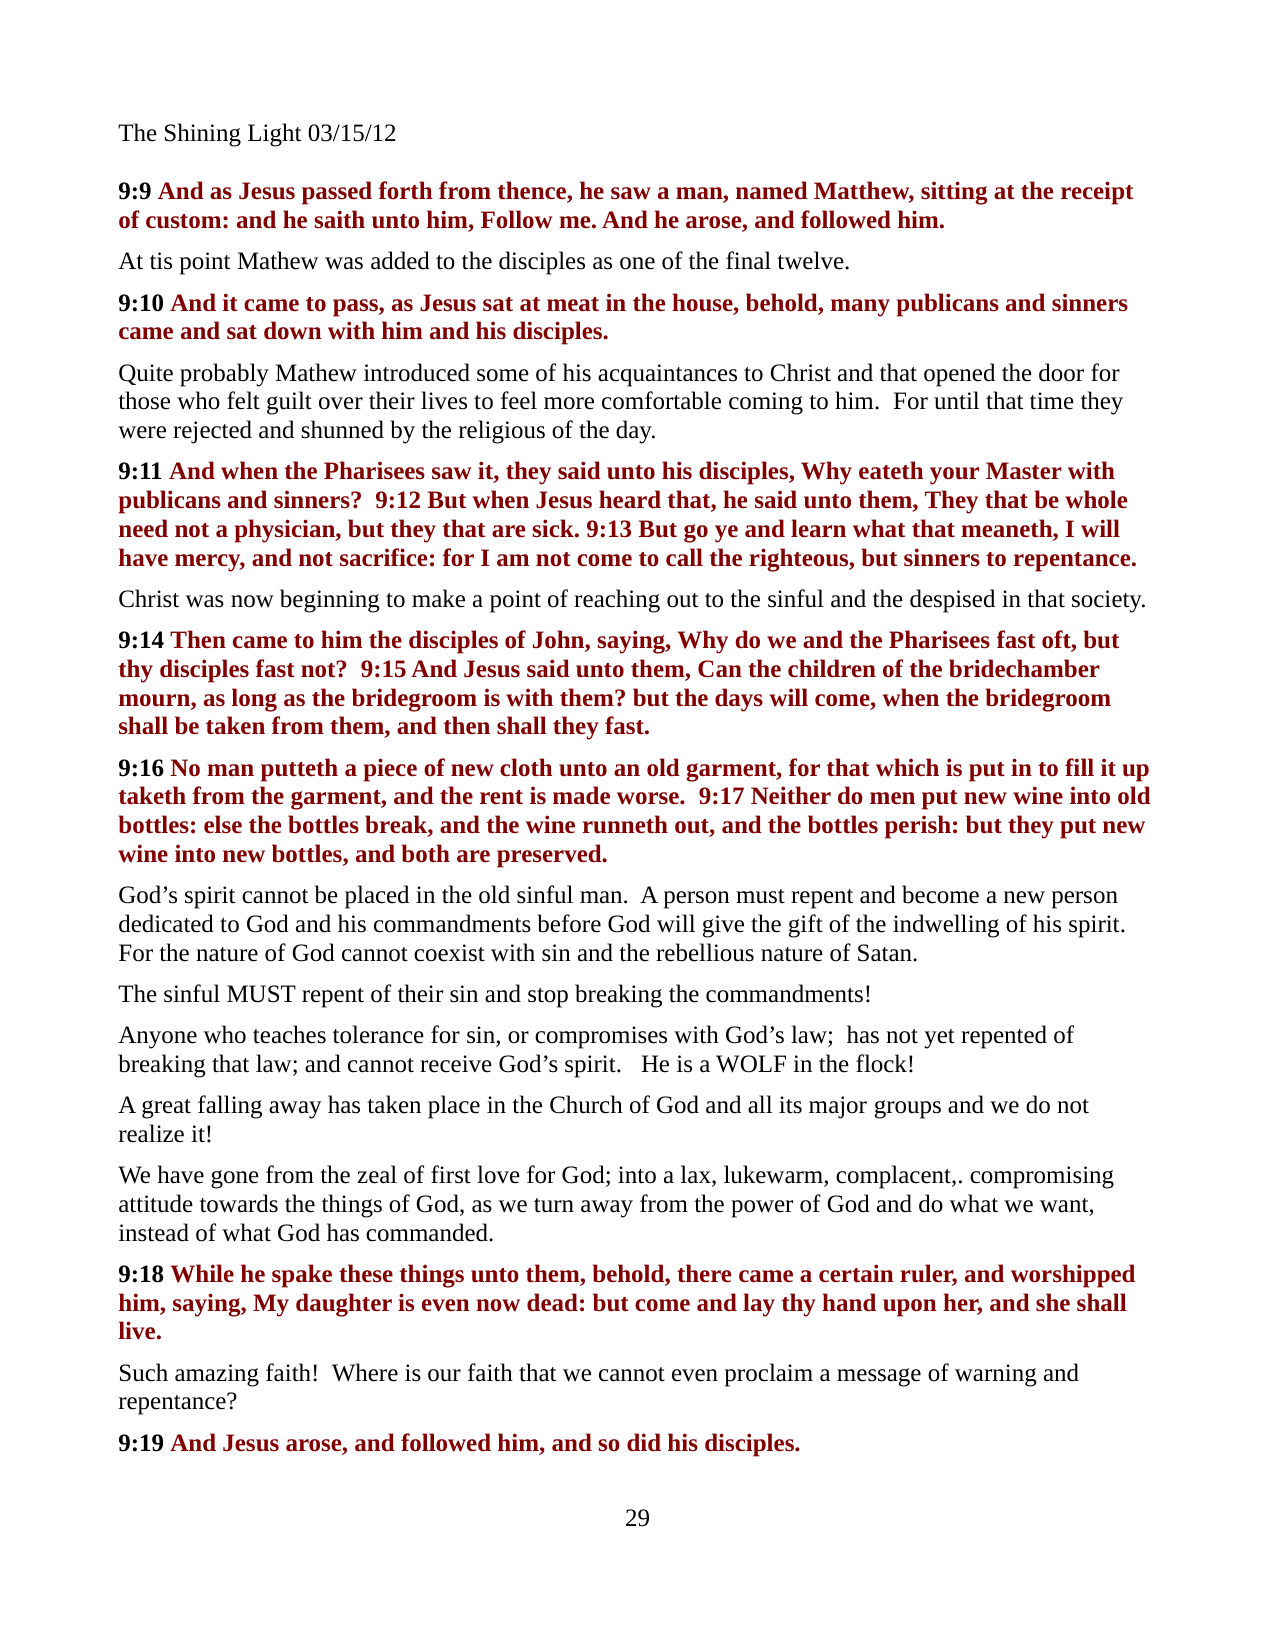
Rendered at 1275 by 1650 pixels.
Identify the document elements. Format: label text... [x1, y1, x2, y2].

text 9:16 No man putteth a piece of new cloth unto an old garment, for that which is put in to fill it up taketh from the garment, and the rent is made worse. 9:17 Neither do men put new wine into old bottles: else the bottles break, and the wine runneth out, and the bottles perish: but they put new wine into new bottles, and both are preserved. [118, 753, 1157, 868]
text At tis point Mathew was added to the disciples as one of the final twelve. [118, 246, 1157, 275]
text A great falling away has taken place in the Church of God and all its major groups and we do not realize it! [118, 1090, 1157, 1148]
text Quite probably Mathew introduced some of his acquaintances to Christ and that opened the door for those who felt guilt over their lives to feel more comfortable coming to him. For until that time they were rejected and shunned by the religious of the day. [118, 358, 1157, 444]
text Christ was now beginning to make a point of reaching out to the sinful and the despised in that society. [118, 584, 1157, 613]
text Such amazing faith! Where is our faith that we cannot even proclaim a message of warning and repentance? [118, 1358, 1157, 1415]
text 9:11 And when the Pharisees saw it, they said unto his disciples, Why eateth your Master with publicans and sinners? 9:12 But when Jesus heard that, he said unto them, They that be whole need not a physician, but they that are sick. 9:13 But go ye and learn what that meaneth, I will have mercy, and not sacrifice: for I am not come to call the righteous, but sinners to repentance. [118, 456, 1157, 571]
text 9:10 And it came to pass, as Jesus sat at meat in the house, behold, many publicans and sinners came and sat down with him and his disciples. [118, 288, 1157, 345]
text 9:18 While he spake these things unto them, behold, there came a certain ruler, and worshipped him, saying, My daughter is even now dead: but come and lay thy hand upon her, and she shall live. [118, 1259, 1157, 1345]
text 9:9 And as Jesus passed forth from thence, he saw a man, named Matthew, sitting at the receipt of custom: and he saith unto him, Follow me. And he arose, and followed him. [118, 176, 1157, 234]
text Anyone who teaches tolerance for sin, or compromises with God’s law; has not yet repented of breaking that law; and cannot receive God’s spirit. He is a WOLF in the flock! [118, 1020, 1157, 1078]
text We have gone from the zeal of first love for God; into a lax, lukewarm, complacent,. compromising attitude towards the things of God, as we turn away from the power of God and do what we want, instead of what God has commanded. [118, 1160, 1157, 1246]
text 9:14 Then came to him the disciples of John, saying, Why do we and the Pharisees fast oft, but thy disciples fast not? 9:15 And Jesus said unto them, Can the children of the bridechamber mourn, as long as the bridegroom is with them? but the days will come, when the bridegroom shall be taken from them, and then shall they fast. [118, 625, 1157, 740]
text God’s spirit cannot be placed in the old sinful man. A person must repent and become a new person dedicated to God and his commandments before God will give the gift of the indwelling of his spirit. For the nature of God cannot coexist with sin and the rebellious nature of Satan. [118, 880, 1157, 966]
text 9:19 And Jesus arose, and followed him, and so did his disciples. [118, 1428, 1157, 1456]
text The sinful MUST repent of their sin and stop breaking the commandments! [118, 979, 1157, 1008]
